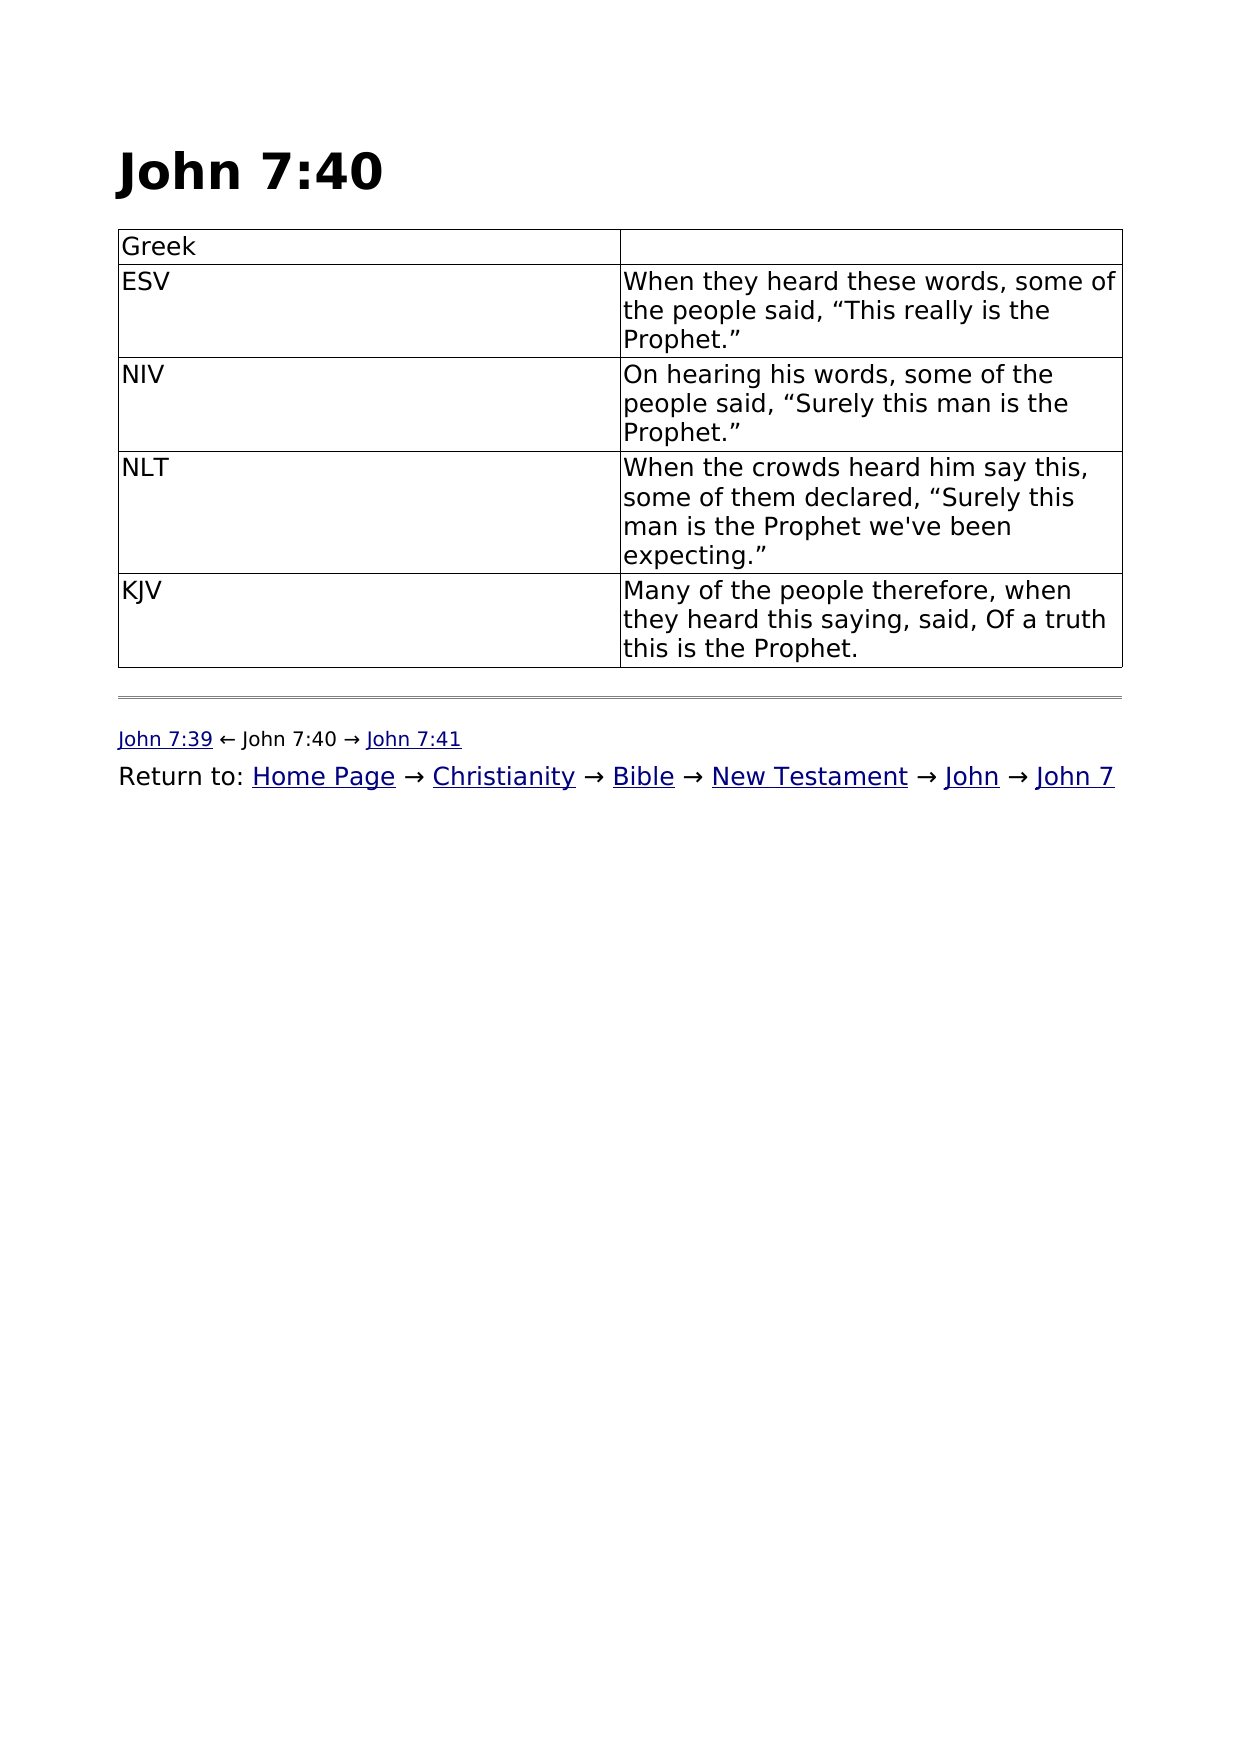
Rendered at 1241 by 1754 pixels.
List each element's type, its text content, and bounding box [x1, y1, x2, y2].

table_header Greek [119, 230, 620, 264]
table_cell KJV [119, 574, 620, 667]
subtitle John 7:40 [118, 143, 1122, 201]
table_cell On hearing his words, some of the people said, “Surely this man is the Prophet.” [621, 358, 1122, 451]
table_header [621, 230, 1122, 264]
table_cell ESV [119, 265, 620, 357]
text Return to: Home Page → Christianity → Bible → New Testament → John → John 7 [118, 762, 1122, 791]
table_cell When the crowds heard him say this, some of them declared, “Surely this man is the Prophet we've been expecting.” [621, 452, 1122, 573]
table_cell NIV [119, 358, 620, 451]
text John 7:39 ← John 7:40 → John 7:41 [118, 728, 1122, 762]
table_cell Many of the people therefore, when they heard this saying, said, Of a truth this is the Prophet. [621, 574, 1122, 667]
table_cell When they heard these words, some of the people said, “This really is the Prophet.” [621, 265, 1122, 357]
table_cell NLT [119, 452, 620, 573]
